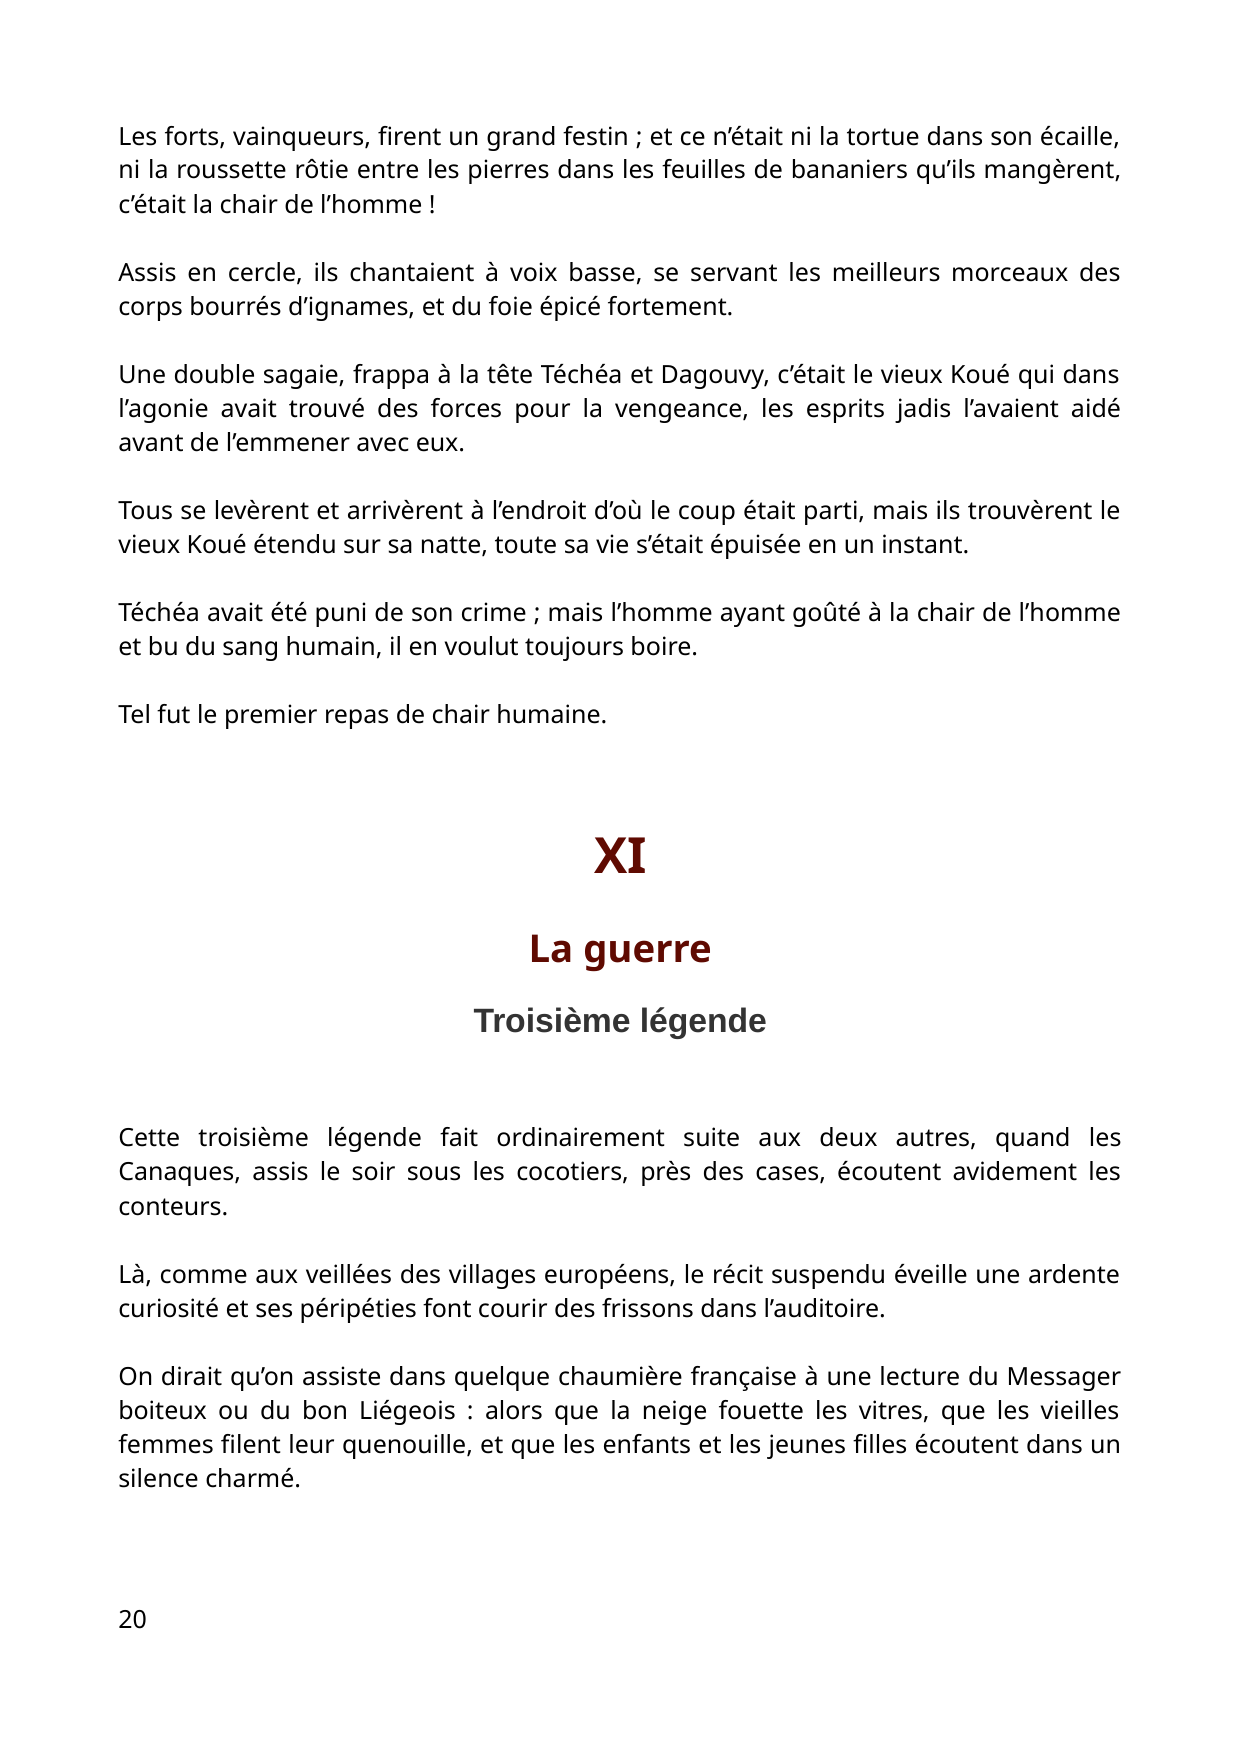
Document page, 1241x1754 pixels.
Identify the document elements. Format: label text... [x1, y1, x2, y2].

text Assis en cercle, ils chantaient à voix basse, se servant les meilleurs morceaux des corps bourrés d’ignames, et du foie épicé fortement. [118, 254, 1122, 322]
text Là, comme aux veillées des villages européens, le récit suspendu éveille une ardente curiosité et ses péripéties font courir des frissons dans l’auditoire. [118, 1256, 1122, 1324]
text On dirait qu’on assiste dans quelque chaumière française à une lecture du Messager boiteux ou du bon Liégeois : alors que la neige fouette les vitres, que les vieilles femmes filent leur quenouille, et que les enfants et les jeunes filles écoutent dans un silence charmé. [118, 1358, 1122, 1495]
text Une double sagaie, frappa à la tête Téchéa et Dagouvy, c’était le vieux Koué qui dans l’agonie avait trouvé des forces pour la vengeance, les esprits jadis l’avaient aidé avant de l’emmener avec eux. [118, 357, 1122, 459]
subtitle Troisième légende [118, 1001, 1122, 1039]
subtitle La guerre [118, 921, 1122, 973]
subtitle XI [118, 820, 1122, 888]
text Tous se levèrent et arrivèrent à l’endroit d’où le coup était parti, mais ils trouvèrent le vieux Koué étendu sur sa natte, toute sa vie s’était épuisée en un instant. [118, 493, 1122, 561]
text Tel fut le premier repas de chair humaine. [118, 697, 1122, 731]
text Les forts, vainqueurs, firent un grand festin ; et ce n’était ni la tortue dans son écaille, ni la roussette rôtie entre les pierres dans les feuilles de bananiers qu’ils mangèrent, c’était la chair de l’homme ! [118, 118, 1122, 220]
text Cette troisième légende fait ordinairement suite aux deux autres, quand les Canaques, assis le soir sous les cocotiers, près des cases, écoutent avidement les conteurs. [118, 1120, 1122, 1222]
text Téchéa avait été puni de son crime ; mais l’homme ayant goûté à la chair de l’homme et bu du sang humain, il en voulut toujours boire. [118, 595, 1122, 663]
